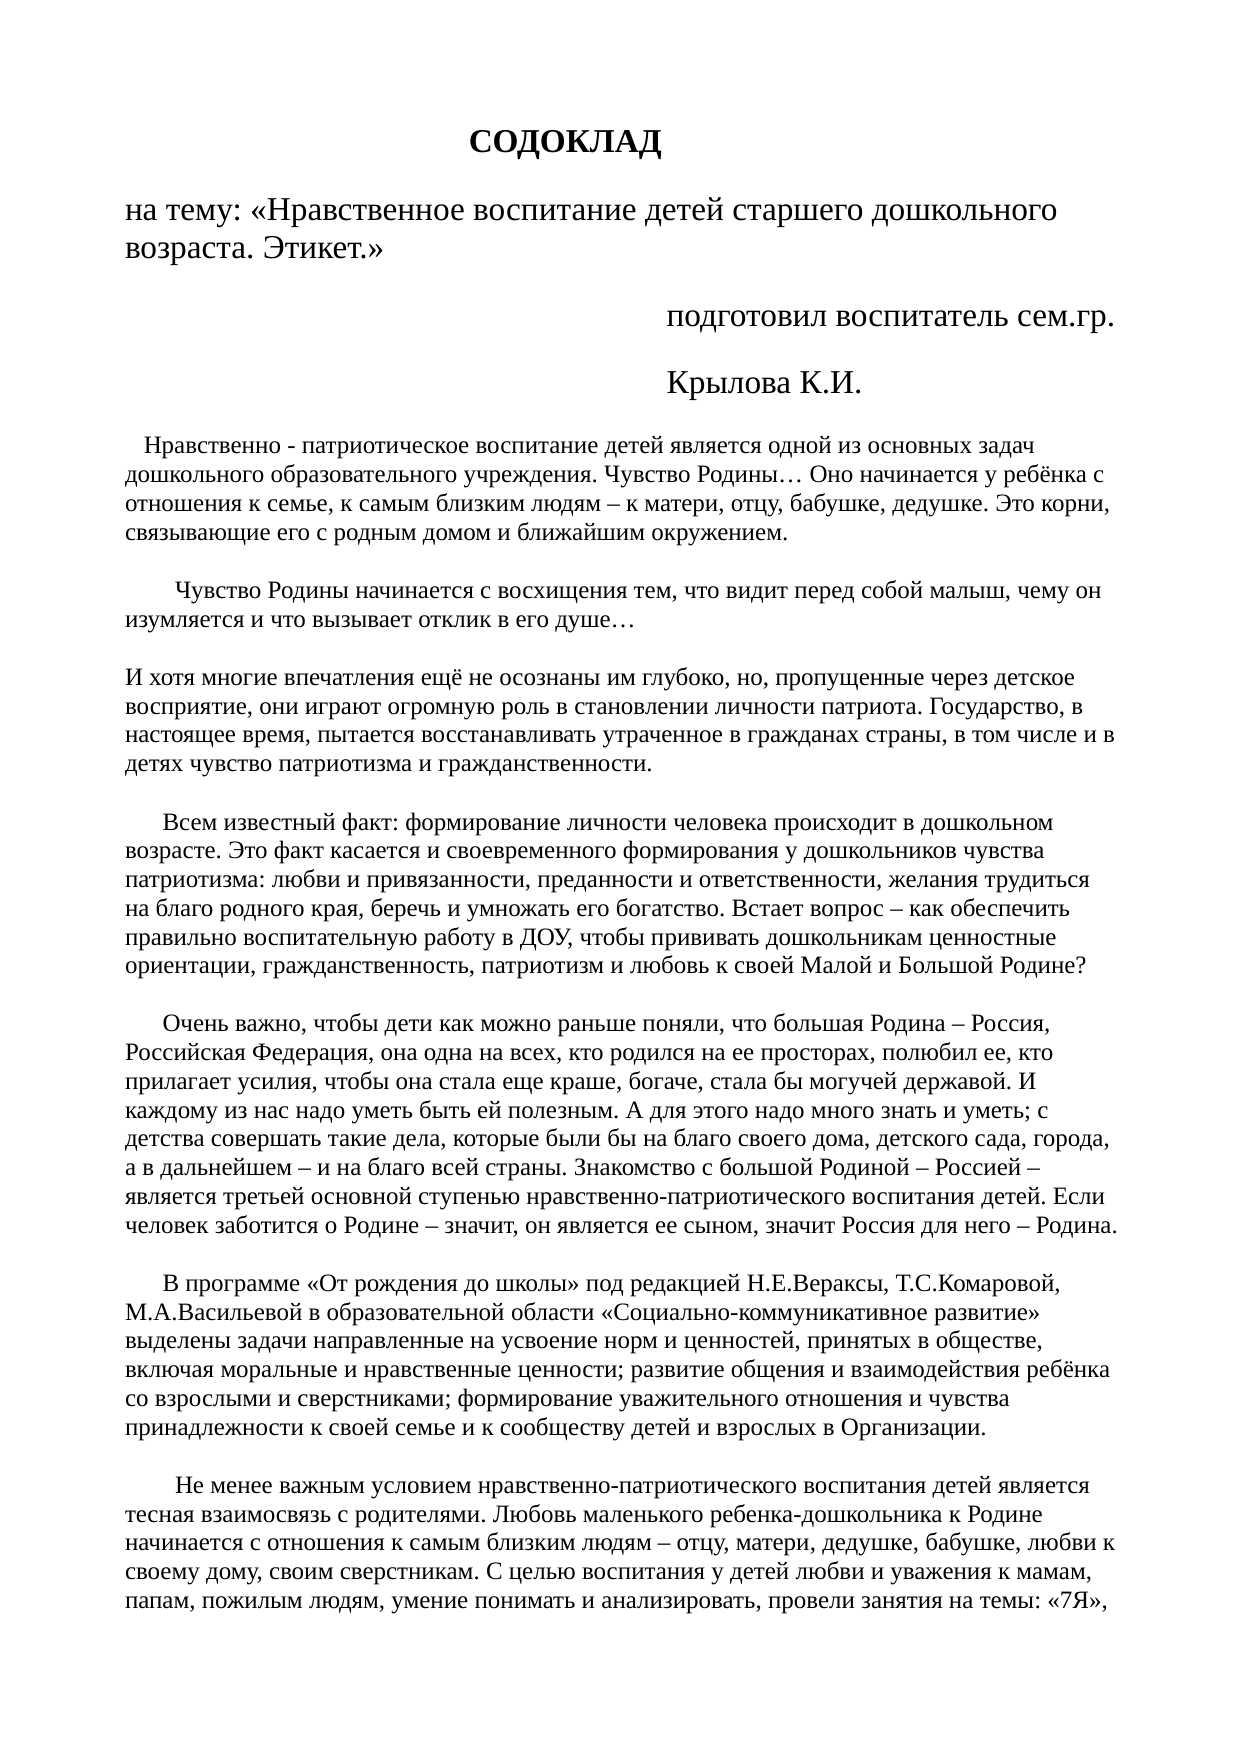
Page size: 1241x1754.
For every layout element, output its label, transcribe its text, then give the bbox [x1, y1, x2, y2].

table_header СОДОКЛАД на тему: «Нравственное воспитание детей старшего дошкольного возраста. Этикет.» подготовил воспитатель сем.гр. Крылова К.И. Нравственно - патриотическое воспитание детей является одной из основных задач дошкольного образовательного учреждения. Чувство Родины… Оно начинается у ребёнка с отношения к семье, к самым близким людям – к матери, отцу, бабушке, дедушке. Это корни, связывающие его с родным домом и ближайшим окружением. Чувство Родины начинается с восхищения тем, что видит перед собой малыш, чему он изумляется и что вызывает отклик в его душе… И хотя многие впечатления ещё не осознаны им глубоко, но, пропущенные через детское восприятие, они играют огромную роль в становлении личности патриота. Государство, в настоящее время, пытается восстанавливать утраченное в гражданах страны, в том числе и в детях чувство патриотизма и гражданственности. Всем известный факт: формирование личности человека происходит в дошкольном возрасте. Это факт касается и своевременного формирования у дошкольников чувства патриотизма: любви и привязанности, преданности и ответственности, желания трудиться на благо родного края, беречь и умножать его богатство. Встает вопрос – как обеспечить правильно воспитательную работу в ДОУ, чтобы прививать дошкольникам ценностные ориентации, гражданственность, патриотизм и любовь к своей Малой и Большой Родине? Очень важно, чтобы дети как можно раньше поняли, что большая Родина – Россия, Российская Федерация, она одна на всех, кто родился на ее просторах, полюбил ее, кто прилагает усилия, чтобы она стала еще краше, богаче, стала бы могучей державой. И каждому из нас надо уметь быть ей полезным. А для этого надо много знать и уметь; с детства совершать такие дела, которые были бы на благо своего дома, детского сада, города, а в дальнейшем – и на благо всей страны. Знакомство с большой Родиной – Россией – является третьей основной ступенью нравственно-патриотического воспитания детей. Если человек заботится о Родине – значит, он является ее сыном, значит Россия для него – Родина. В программе «От рождения до школы» под редакцией Н.Е.Вераксы, Т.С.Комаровой, М.А.Васильевой в образовательной области «Социально-коммуникативное развитие» выделены задачи направленные на усвоение норм и ценностей, принятых в обществе, включая моральные и нравственные ценности; развитие общения и взаимодействия ребёнка со взрослыми и сверстниками; формирование уважительного отношения и чувства принадлежности к своей семье и к сообществу детей и взрослых в Организации. Не менее важным условием нравственно-патриотического воспитания детей является тесная взаимосвязь с родителями. Любовь маленького ребенка-дошкольника к Родине начинается с отношения к самым близким людям – отцу, матери, дедушке, бабушке, любви к своему дому, своим сверстникам. С целью воспитания у детей любви и уважения к мамам, папам, пожилым людям, умение понимать и анализировать, провели занятия на темы: «7Я», [122, 118, 1123, 1617]
